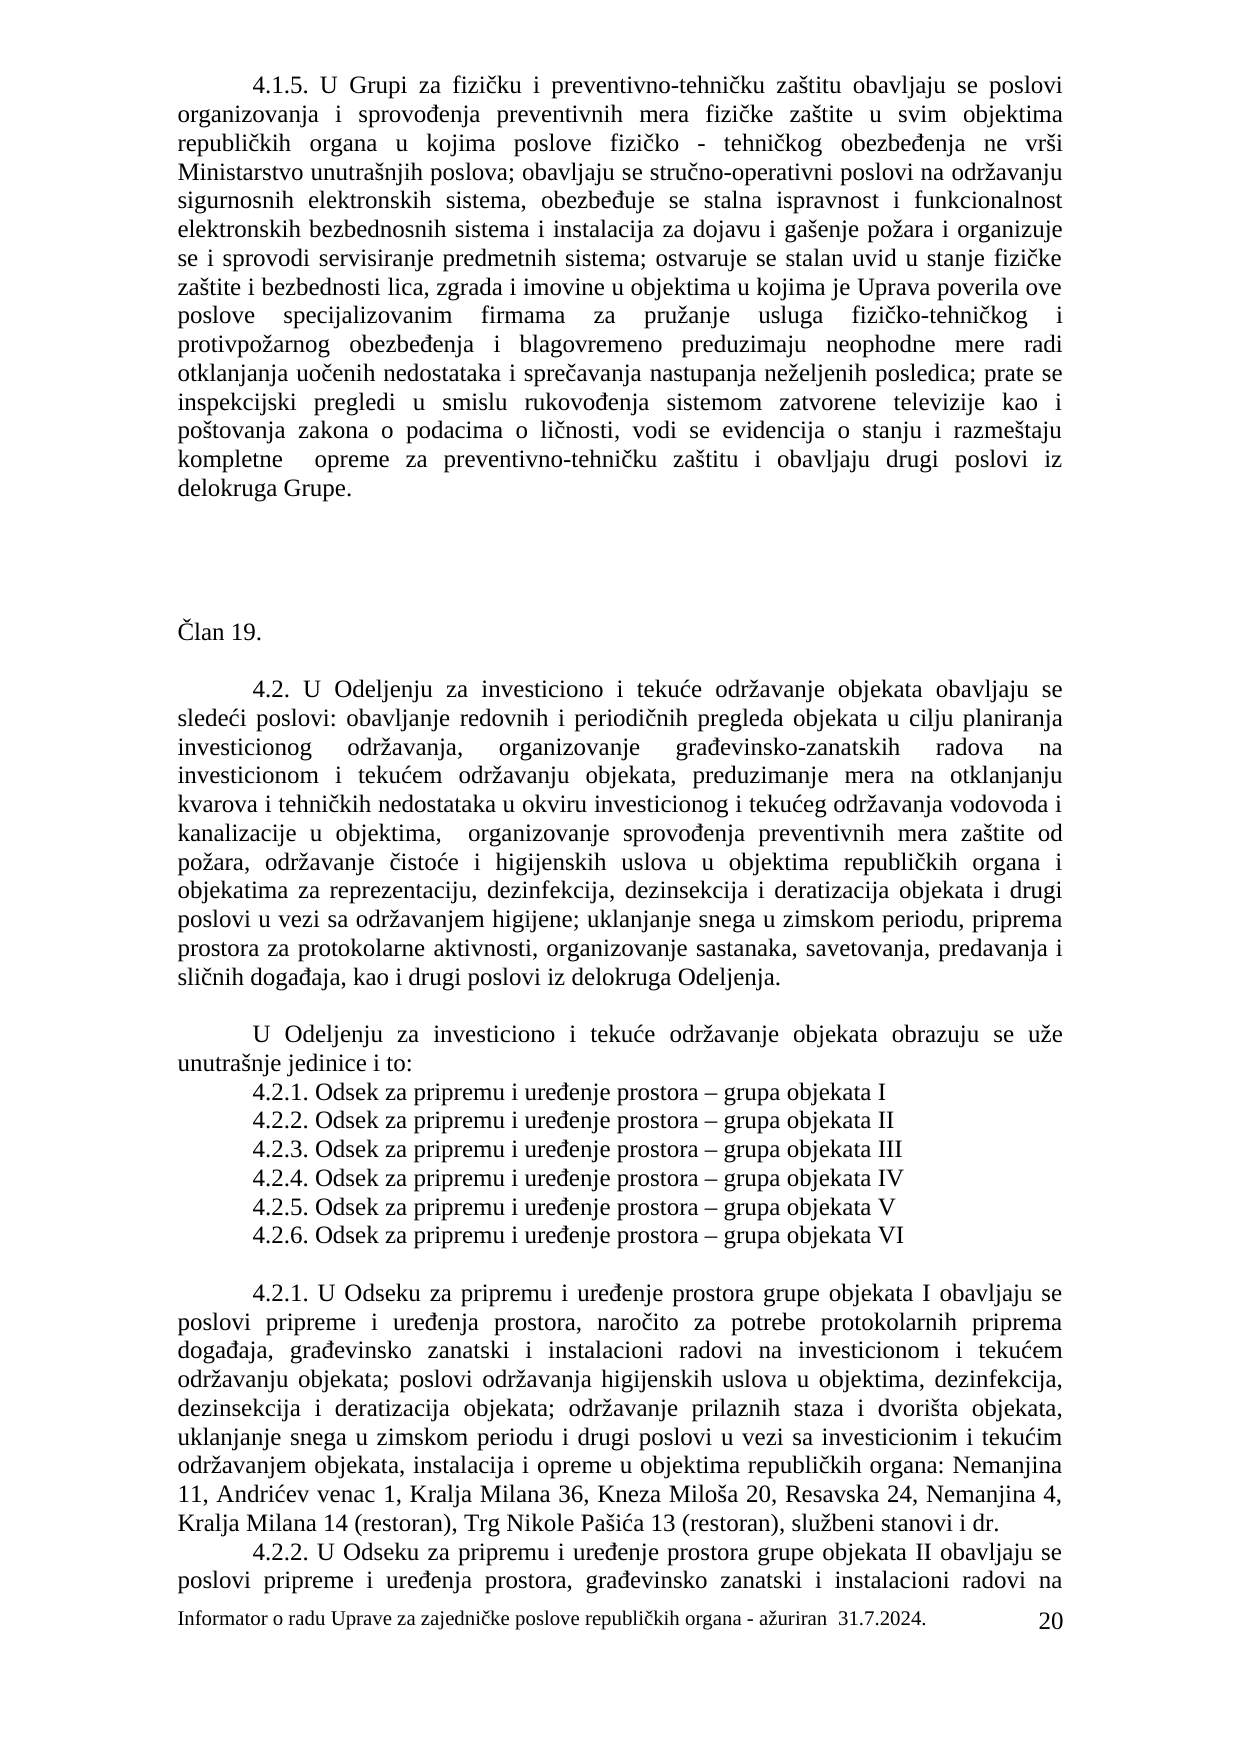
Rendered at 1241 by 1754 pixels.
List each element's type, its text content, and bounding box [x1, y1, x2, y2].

subtitle U Odeljenju za investiciono i tekuće održavanje objekata obrazuju se uže unutrašnje jedinice i to: [177, 1019, 1063, 1077]
subtitle 4.2.1. Odsek za pripremu i uređenje prostora – grupa objekata I [177, 1077, 1063, 1105]
subtitle 4.2. U Odeljenju za investiciono i tekuće održavanje objekata obavljaju se sledeći poslovi: obavljanje redovnih i periodičnih pregleda objekata u cilju planiranja investicionog održavanja, organizovanje građevinsko-zanatskih radova na investicionom i tekućem održavanju objekata, preduzimanje mera na otklanjanju kvarova i tehničkih nedostataka u okviru investicionog i tekućeg održavanja vodovoda i kanalizacije u objektima, organizovanje sprovođenja preventivnih mera zaštite od požara, održavanje čistoće i higijenskih uslova u objektima republičkih organa i objekatima za reprezentaciju, dezinfekcija, dezinsekcija i deratizacija objekata i drugi poslovi u vezi sa održavanjem higijene; uklanjanje snega u zimskom periodu, priprema prostora za protokolarne aktivnosti, organizovanje sastanaka, savetovanja, predavanja i sličnih događaja, kao i drugi poslovi iz delokruga Odeljenja. [177, 674, 1063, 990]
subtitle 4.2.6. Odsek za pripremu i uređenje prostora – grupa objekata VI [177, 1220, 1063, 1249]
subtitle Član 19. [177, 617, 1063, 645]
subtitle 4.2.4. Odsek za pripremu i uređenje prostora – grupa objekata IV [177, 1163, 1063, 1192]
subtitle 4.2.2. U Odseku za pripremu i uređenje prostora grupe objekata II obavljaju se poslovi pripreme i uređenja prostora, građevinsko zanatski i instalacioni radovi na [177, 1537, 1063, 1594]
subtitle 4.2.3. Odsek za pripremu i uređenje prostora – grupa objekata III [177, 1134, 1063, 1163]
subtitle 4.2.1. U Odseku za pripremu i uređenje prostora grupe objekata I obavljaju se poslovi pripreme i uređenja prostora, naročito za potrebe protokolarnih priprema događaja, građevinsko zanatski i instalacioni radovi na investicionom i tekućem održavanju objekata; poslovi održavanja higijenskih uslova u objektima, dezinfekcija, dezinsekcija i deratizacija objekata; održavanje prilaznih staza i dvorišta objekata, uklanjanje snega u zimskom periodu i drugi poslovi u vezi sa investicionim i tekućim održavanjem objekata, instalacija i opreme u objektima republičkih organa: Nemanjina 11, Andrićev venac 1, Kralja Milana 36, Kneza Miloša 20, Resavska 24, Nemanjina 4, Kralja Milana 14 (restoran), Trg Nikole Pašića 13 (restoran), službeni stanovi i dr. [177, 1278, 1063, 1537]
subtitle 4.2.5. Odsek za pripremu i uređenje prostora – grupa objekata V [177, 1192, 1063, 1220]
subtitle 4.2.2. Odsek za pripremu i uređenje prostora – grupa objekata II [177, 1105, 1063, 1134]
subtitle 4.1.5. U Grupi za fizičku i preventivno-tehničku zaštitu obavljaju se poslovi organizovanja i sprovođenja preventivnih mera fizičke zaštite u svim objektima republičkih organa u kojima poslove fizičko - tehničkog obezbeđenja ne vrši Ministarstvo unutrašnjih poslova; obavljaju se stručno-operativni poslovi na održavanju sigurnosnih elektronskih sistema, obezbeđuje se stalna ispravnost i funkcionalnost elektronskih bezbednosnih sistema i instalacija za dojavu i gašenje požara i organizuje se i sprovodi servisiranje predmetnih sistema; ostvaruje se stalan uvid u stanje fizičke zaštite i bezbednosti lica, zgrada i imovine u objektima u kojima je Uprava poverila ove poslove specijalizovanim firmama za pružanje usluga fizičko-tehničkog i protivpožarnog obezbeđenja i blagovremeno preduzimaju neophodne mere radi otklanjanja uočenih nedostataka i sprečavanja nastupanja neželjenih posledica; prate se inspekcijski pregledi u smislu rukovođenja sistemom zatvorene televizije kao i poštovanja zakona o podacima o ličnosti, vodi se evidencija o stanju i razmeštaju kompletne opreme za preventivno-tehničku zaštitu i obavljaju drugi poslovi iz delokruga Grupe. [177, 70, 1063, 502]
